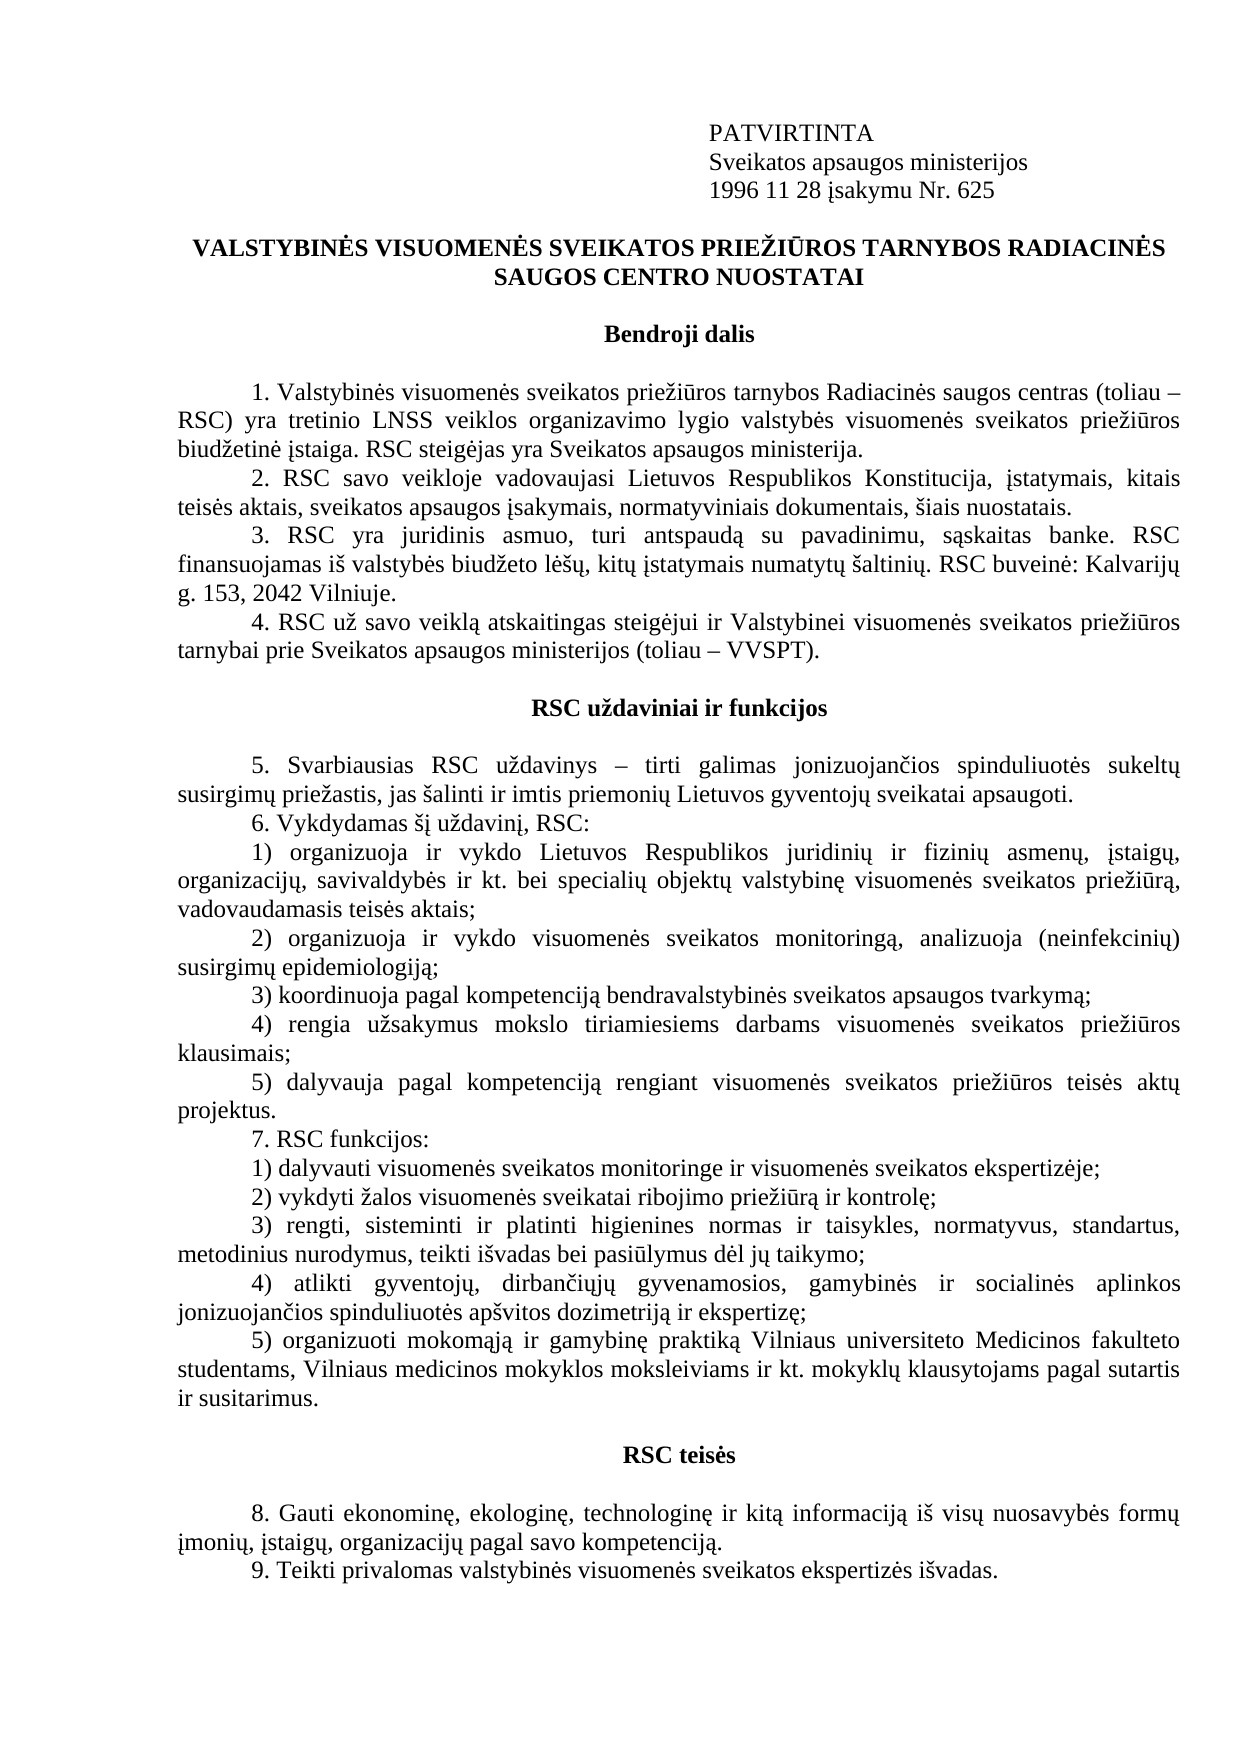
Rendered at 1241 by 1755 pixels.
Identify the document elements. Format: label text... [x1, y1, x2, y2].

text 2. RSC savo veikloje vadovaujasi Lietuvos Respublikos Konstitucija, įstatymais, kitais teisės aktais, sveikatos apsaugos įsakymais, normatyviniais dokumentais, šiais nuostatais. [177, 463, 1181, 521]
text 3. RSC yra juridinis asmuo, turi antspaudą su pavadinimu, sąskaitas banke. RSC finansuojamas iš valstybės biudžeto lėšų, kitų įstatymais numatytų šaltinių. RSC buveinė: Kalvarijų g. 153, 2042 Vilniuje. [177, 521, 1181, 607]
text Patvirtinta [177, 118, 1181, 147]
text 1. Valstybinės visuomenės sveikatos priežiūros tarnybos Radiacinės saugos centras (toliau – RSC) yra tretinio LNSS veiklos organizavimo lygio valstybės visuomenės sveikatos priežiūros biudžetinė įstaiga. RSC steigėjas yra Sveikatos apsaugos ministerija. [177, 377, 1181, 463]
text 3) koordinuoja pagal kompetenciją bendravalstybinės sveikatos apsaugos tvarkymą; [177, 981, 1181, 1009]
text Sveikatos apsaugos ministerijos [177, 147, 1181, 176]
text 1) organizuoja ir vykdo Lietuvos Respublikos juridinių ir fizinių asmenų, įstaigų, organizacijų, savivaldybės ir kt. bei specialių objektų valstybinę visuomenės sveikatos priežiūrą, vadovaudamasis teisės aktais; [177, 837, 1181, 923]
text 4. RSC už savo veiklą atskaitingas steigėjui ir Valstybinei visuomenės sveikatos priežiūros tarnybai prie Sveikatos apsaugos ministerijos (toliau – VVSPT). [177, 607, 1181, 664]
text 4) atlikti gyventojų, dirbančiųjų gyvenamosios, gamybinės ir socialinės aplinkos jonizuojančios spinduliuotės apšvitos dozimetriją ir ekspertizę; [177, 1268, 1181, 1326]
text Bendroji dalis [177, 319, 1181, 348]
text 5) organizuoti mokomąją ir gamybinę praktiką Vilniaus universiteto Medicinos fakulteto studentams, Vilniaus medicinos mokyklos moksleiviams ir kt. mokyklų klausytojams pagal sutartis ir susitarimus. [177, 1326, 1181, 1412]
text 5) dalyvauja pagal kompetenciją rengiant visuomenės sveikatos priežiūros teisės aktų projektus. [177, 1067, 1181, 1124]
text 4) rengia užsakymus mokslo tiriamiesiems darbams visuomenės sveikatos priežiūros klausimais; [177, 1009, 1181, 1067]
text RSC teisės [177, 1441, 1181, 1469]
text 3) rengti, sisteminti ir platinti higienines normas ir taisykles, normatyvus, standartus, metodinius nurodymus, teikti išvadas bei pasiūlymus dėl jų taikymo; [177, 1211, 1181, 1268]
text 5. Svarbiausias RSC uždavinys – tirti galimas jonizuojančios spinduliuotės sukeltų susirgimų priežastis, jas šalinti ir imtis priemonių Lietuvos gyventojų sveikatai apsaugoti. [177, 751, 1181, 808]
text 1996 11 28 įsakymu Nr. 625 [177, 176, 1181, 204]
text Valstybinės visuomenės sveikatos priežiūros tarnybos Radiacinės saugos centro NUOSTATAI [177, 233, 1181, 291]
text 1) dalyvauti visuomenės sveikatos monitoringe ir visuomenės sveikatos ekspertizėje; [177, 1153, 1181, 1182]
text RSC uždaviniai ir funkcijos [177, 693, 1181, 722]
text 6. Vykdydamas šį uždavinį, RSC: [177, 808, 1181, 837]
text 2) vykdyti žalos visuomenės sveikatai ribojimo priežiūrą ir kontrolę; [177, 1182, 1181, 1211]
text 2) organizuoja ir vykdo visuomenės sveikatos monitoringą, analizuoja (neinfekcinių) susirgimų epidemiologiją; [177, 923, 1181, 981]
text 7. RSC funkcijos: [177, 1124, 1181, 1153]
text 8. Gauti ekonominę, ekologinę, technologinę ir kitą informaciją iš visų nuosavybės formų įmonių, įstaigų, organizacijų pagal savo kompetenciją. [177, 1498, 1181, 1556]
text 9. Teikti privalomas valstybinės visuomenės sveikatos ekspertizės išvadas. [177, 1556, 1181, 1584]
